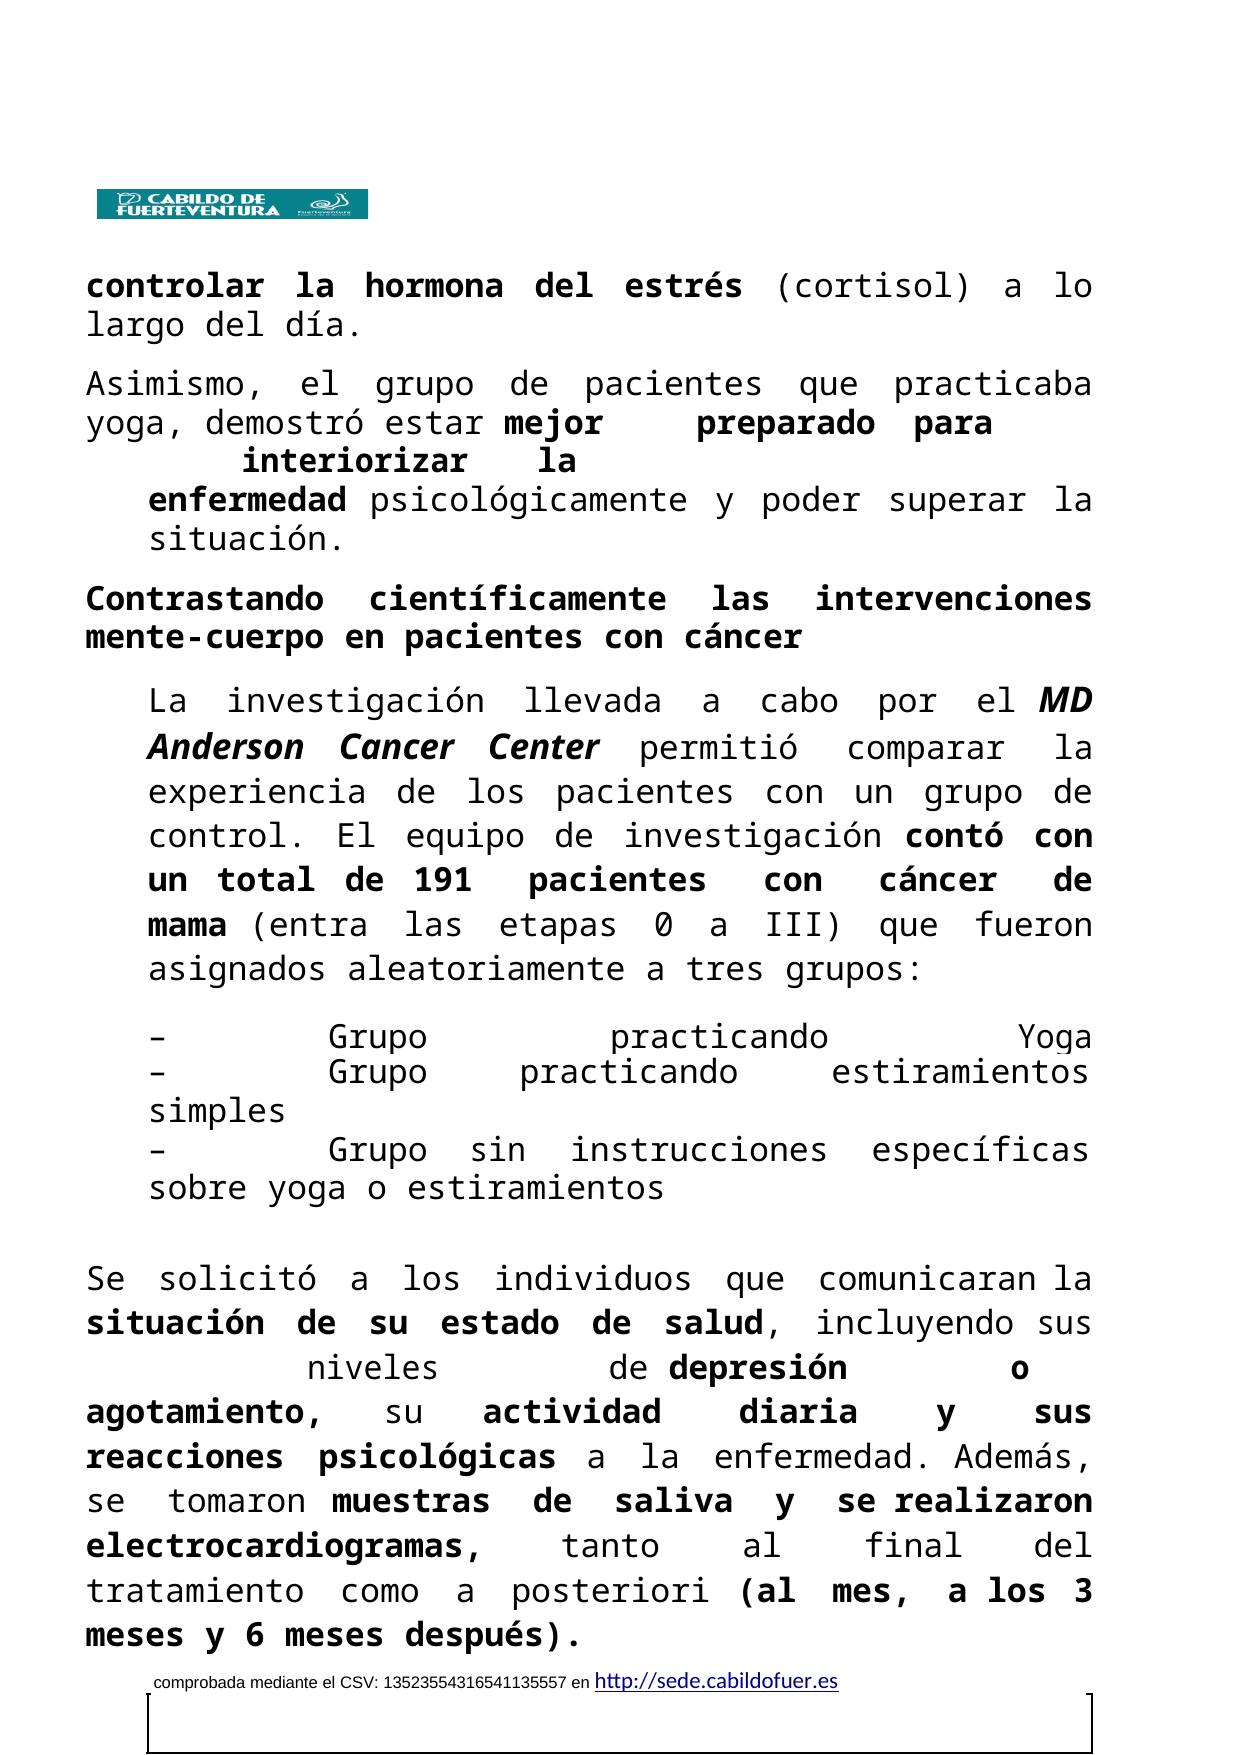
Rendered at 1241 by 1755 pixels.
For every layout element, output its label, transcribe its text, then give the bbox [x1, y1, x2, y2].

table_cell – [142, 1132, 308, 1169]
text enfermedad psicológicamente y poder superar la situación. [148, 481, 1093, 558]
table_header Yoga [831, 1008, 1098, 1054]
table_cell Grupo [308, 1054, 449, 1093]
table_cell [449, 1093, 831, 1132]
text interiorizar la [241, 442, 1109, 480]
table_cell [308, 1093, 449, 1132]
table_cell practicando [449, 1054, 831, 1093]
table_header practicando [449, 1008, 831, 1054]
text controlar la hormona del estrés (cortisol) a lo largo del día. [85, 266, 1093, 344]
text Contrastando científicamente las intervenciones mente-cuerpo en pacientes con cáncer [85, 579, 1093, 656]
table_cell estiramientos [831, 1054, 1098, 1093]
table_cell sin instrucciones [449, 1132, 831, 1169]
table_cell [831, 1093, 1098, 1132]
text La investigación llevada a cabo por el MD Anderson Cancer Center permitió comparar la experiencia de los pacientes con un grupo de control. El equipo de investigación contó con un total de 191 pacientes con cáncer de mama (entra las etapas 0 a III) que fueron asignados aleatoriamente a tres grupos: [148, 674, 1093, 990]
table_cell Grupo [308, 1132, 449, 1169]
table_header Grupo [308, 1008, 449, 1054]
table_cell simples [142, 1093, 308, 1132]
text Se solicitó a los individuos que comunicaran la situación de su estado de salud, incluyendo sus niveles de depresión o agotamiento, su actividad diaria y sus reacciones psicológicas a la enfermedad. Además, se tomaron muestras de saliva y se realizaron electrocardiogramas, tanto al final del tratamiento como a posteriori (al mes, a los 3 meses y 6 meses después). [85, 1254, 1093, 1656]
text sobre yoga o estiramientos [147, 1169, 1109, 1207]
table_cell – [142, 1054, 308, 1093]
text Asimismo, el grupo de pacientes que practicaba yoga, demostró estar mejor preparado para [85, 365, 1093, 442]
table_header – [142, 1008, 308, 1054]
table_cell específicas [831, 1132, 1098, 1169]
picture [97, 189, 369, 219]
